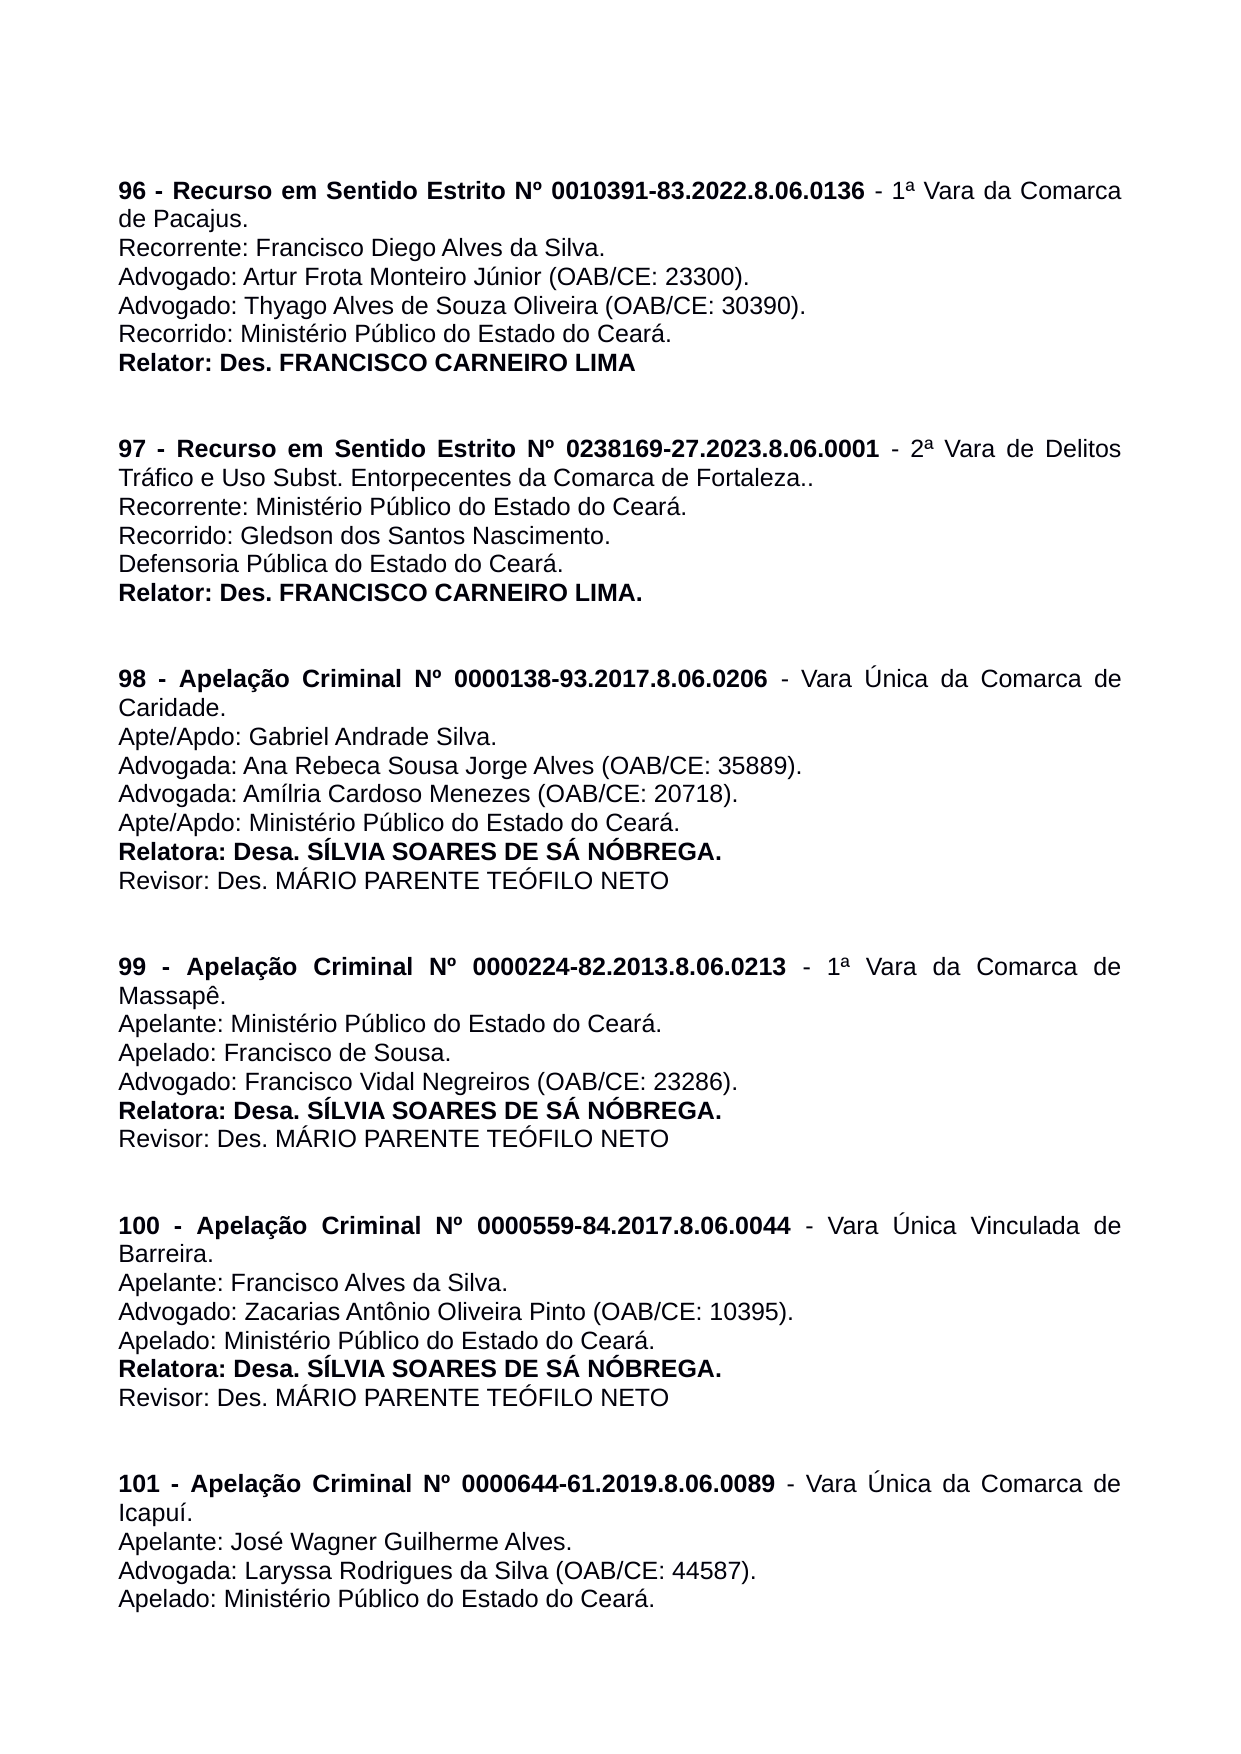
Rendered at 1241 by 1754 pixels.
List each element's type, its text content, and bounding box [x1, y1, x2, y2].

text Revisor: Des. MÁRIO PARENTE TEÓFILO NETO [118, 1383, 1122, 1412]
text Revisor: Des. MÁRIO PARENTE TEÓFILO NETO [118, 866, 1122, 894]
text Recorrido: Ministério Público do Estado do Ceará. [118, 319, 1122, 348]
text Relatora: Desa. SÍLVIA SOARES DE SÁ NÓBREGA. [118, 1096, 1122, 1124]
text Advogada: Ana Rebeca Sousa Jorge Alves (OAB/CE: 35889). [118, 751, 1122, 779]
text Apelado: Ministério Público do Estado do Ceará. [118, 1584, 1122, 1613]
text Relatora: Desa. SÍLVIA SOARES DE SÁ NÓBREGA. [118, 1354, 1122, 1383]
text 99 - Apelação Criminal Nº 0000224-82.2013.8.06.0213 - 1ª Vara da Comarca de Massapê. [118, 952, 1122, 1009]
text Defensoria Pública do Estado do Ceará. [118, 549, 1122, 578]
text 98 - Apelação Criminal Nº 0000138-93.2017.8.06.0206 - Vara Única da Comarca de Caridade. [118, 664, 1122, 722]
text Relatora: Desa. SÍLVIA SOARES DE SÁ NÓBREGA. [118, 837, 1122, 866]
text 100 - Apelação Criminal Nº 0000559-84.2017.8.06.0044 - Vara Única Vinculada de Barreira. [118, 1211, 1122, 1268]
text Advogada: Amílria Cardoso Menezes (OAB/CE: 20718). [118, 779, 1122, 808]
text Recorrente: Francisco Diego Alves da Silva. [118, 233, 1122, 262]
text Apelante: José Wagner Guilherme Alves. [118, 1527, 1122, 1556]
text Apte/Apdo: Ministério Público do Estado do Ceará. [118, 808, 1122, 837]
text Apelado: Ministério Público do Estado do Ceará. [118, 1326, 1122, 1354]
text 97 - Recurso em Sentido Estrito Nº 0238169-27.2023.8.06.0001 - 2ª Vara de Delitos Tráfico e Uso Subst. Entorpecentes da Comarca de Fortaleza.. [118, 434, 1122, 492]
text Apelante: Francisco Alves da Silva. [118, 1268, 1122, 1297]
text Apelado: Francisco de Sousa. [118, 1038, 1122, 1067]
text Relator: Des. FRANCISCO CARNEIRO LIMA [118, 348, 1122, 377]
text Recorrente: Ministério Público do Estado do Ceará. [118, 492, 1122, 521]
text Relator: Des. FRANCISCO CARNEIRO LIMA. [118, 578, 1122, 607]
text Advogado: Thyago Alves de Souza Oliveira (OAB/CE: 30390). [118, 291, 1122, 319]
text Revisor: Des. MÁRIO PARENTE TEÓFILO NETO [118, 1124, 1122, 1153]
text Apelante: Ministério Público do Estado do Ceará. [118, 1009, 1122, 1038]
text Advogado: Zacarias Antônio Oliveira Pinto (OAB/CE: 10395). [118, 1297, 1122, 1326]
text Advogada: Laryssa Rodrigues da Silva (OAB/CE: 44587). [118, 1556, 1122, 1584]
text Recorrido: Gledson dos Santos Nascimento. [118, 521, 1122, 549]
text Advogado: Artur Frota Monteiro Júnior (OAB/CE: 23300). [118, 262, 1122, 291]
text Apte/Apdo: Gabriel Andrade Silva. [118, 722, 1122, 751]
text 101 - Apelação Criminal Nº 0000644-61.2019.8.06.0089 - Vara Única da Comarca de Icapuí. [118, 1469, 1122, 1527]
text Advogado: Francisco Vidal Negreiros (OAB/CE: 23286). [118, 1067, 1122, 1096]
text 96 - Recurso em Sentido Estrito Nº 0010391-83.2022.8.06.0136 - 1ª Vara da Comarca de Pacajus. [118, 176, 1122, 233]
